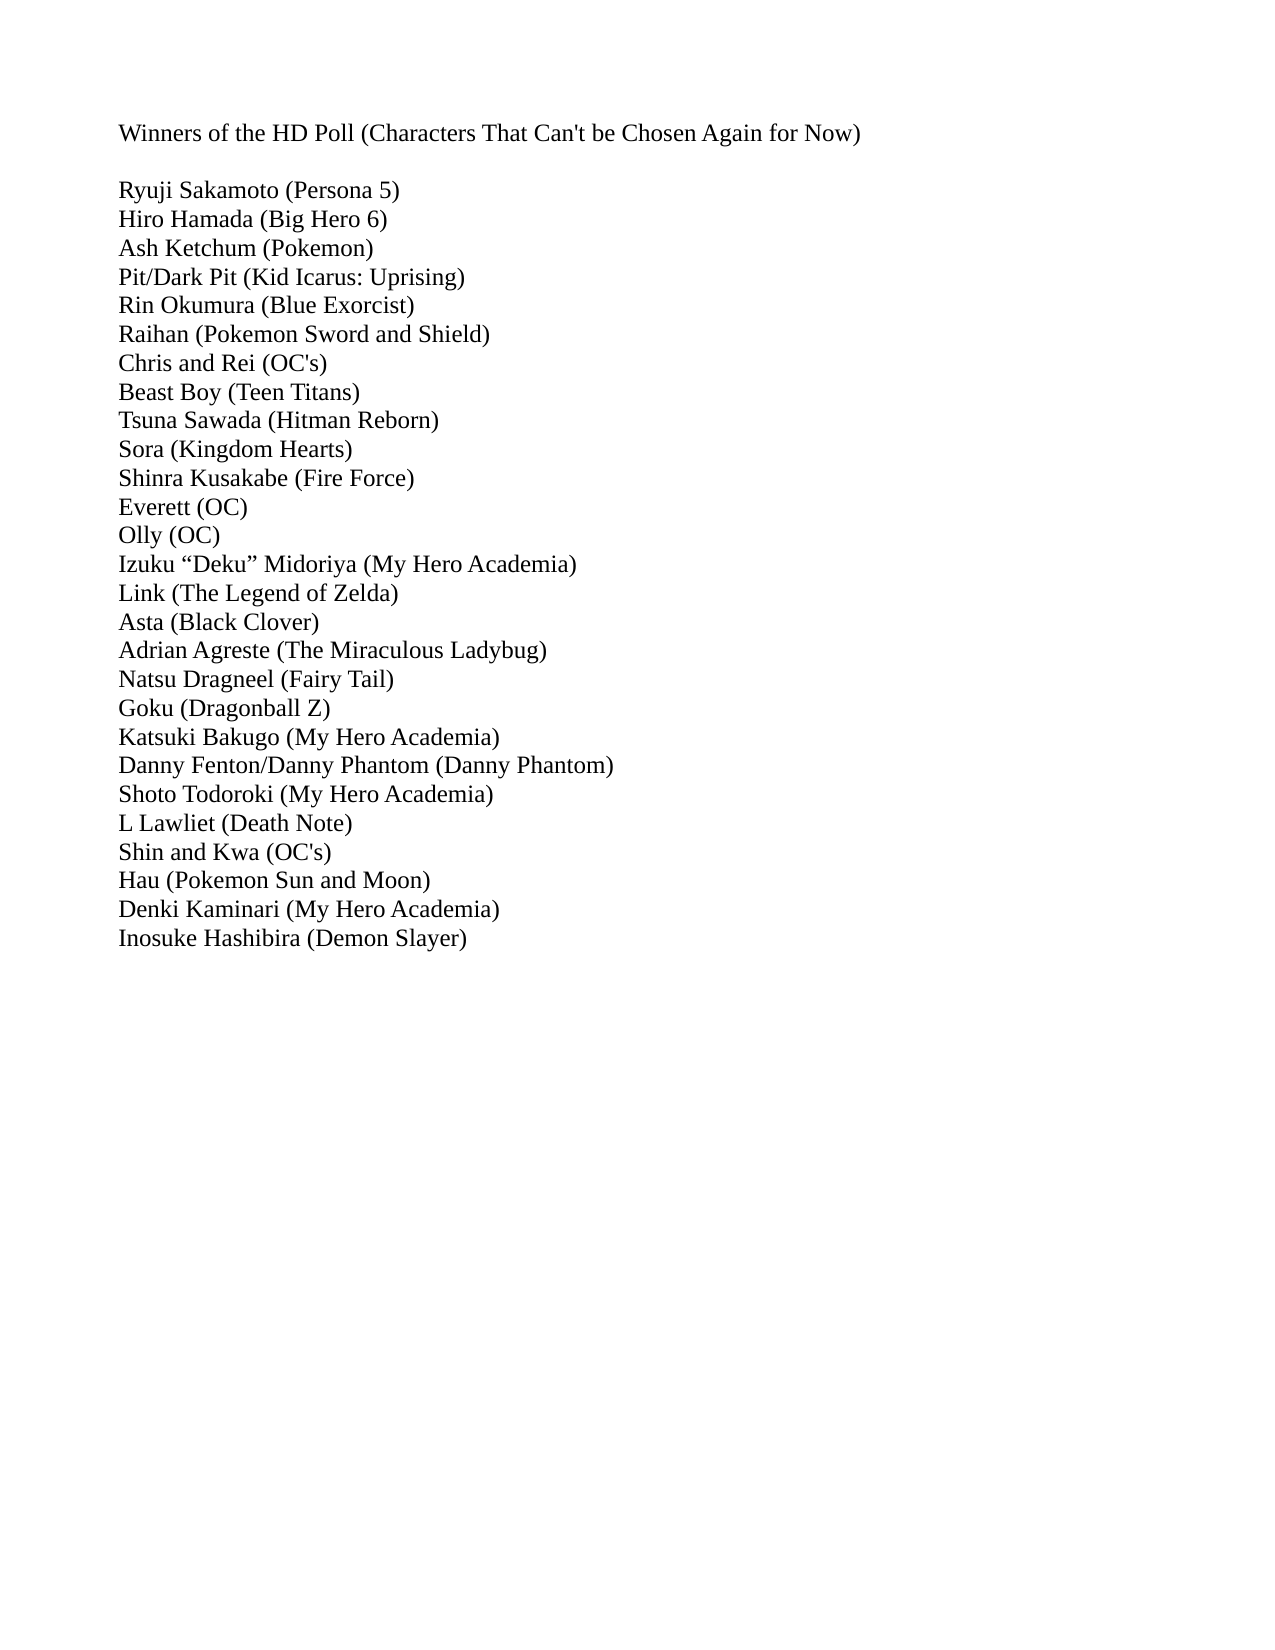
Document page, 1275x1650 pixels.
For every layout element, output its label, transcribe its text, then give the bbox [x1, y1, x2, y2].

text Katsuki Bakugo (My Hero Academia) [118, 722, 1157, 751]
text Adrian Agreste (The Miraculous Ladybug) [118, 636, 1157, 664]
text Raihan (Pokemon Sword and Shield) [118, 319, 1157, 348]
text Shinra Kusakabe (Fire Force) [118, 463, 1157, 492]
text Everett (OC) [118, 492, 1157, 521]
text Sora (Kingdom Hearts) [118, 434, 1157, 463]
text Winners of the HD Poll (Characters That Can't be Chosen Again for Now) [118, 118, 1157, 147]
text Hiro Hamada (Big Hero 6) [118, 204, 1157, 233]
text Link (The Legend of Zelda) [118, 578, 1157, 607]
text Denki Kaminari (My Hero Academia) [118, 894, 1157, 923]
text Inosuke Hashibira (Demon Slayer) [118, 923, 1157, 952]
text Chris and Rei (OC's) [118, 348, 1157, 377]
text Beast Boy (Teen Titans) [118, 377, 1157, 406]
text Asta (Black Clover) [118, 607, 1157, 636]
text Goku (Dragonball Z) [118, 693, 1157, 722]
text L Lawliet (Death Note) [118, 808, 1157, 837]
text Danny Fenton/Danny Phantom (Danny Phantom) [118, 751, 1157, 779]
text Pit/Dark Pit (Kid Icarus: Uprising) [118, 262, 1157, 291]
text Ryuji Sakamoto (Persona 5) [118, 176, 1157, 204]
text Tsuna Sawada (Hitman Reborn) [118, 406, 1157, 434]
text Rin Okumura (Blue Exorcist) [118, 291, 1157, 319]
text Olly (OC) [118, 521, 1157, 549]
text Izuku “Deku” Midoriya (My Hero Academia) [118, 549, 1157, 578]
text Hau (Pokemon Sun and Moon) [118, 866, 1157, 894]
text Ash Ketchum (Pokemon) [118, 233, 1157, 262]
text Shin and Kwa (OC's) [118, 837, 1157, 866]
text Shoto Todoroki (My Hero Academia) [118, 779, 1157, 808]
text Natsu Dragneel (Fairy Tail) [118, 664, 1157, 693]
